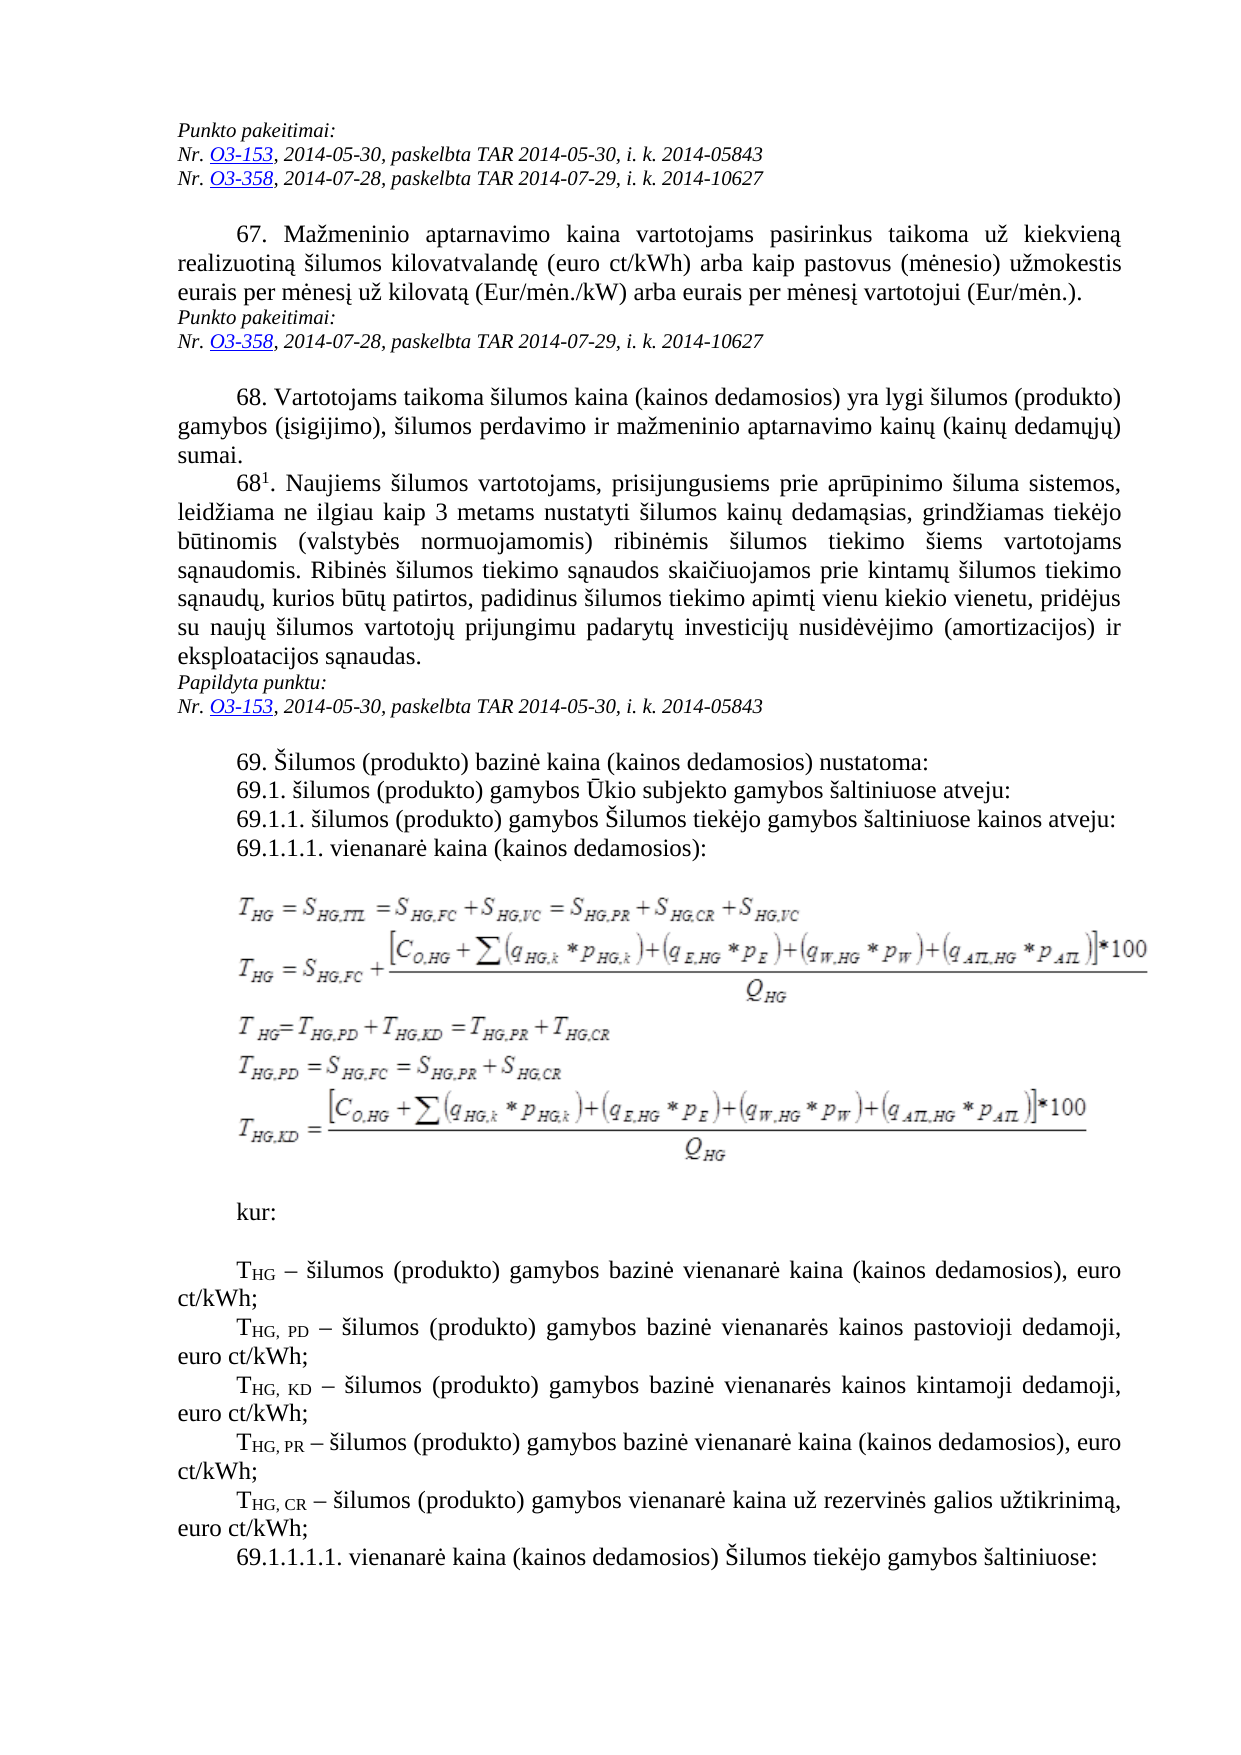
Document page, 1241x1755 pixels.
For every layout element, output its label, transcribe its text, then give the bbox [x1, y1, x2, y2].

text Punkto pakeitimai: [177, 305, 1122, 329]
text Punkto pakeitimai: [177, 118, 1122, 142]
text Nr. O3-153, 2014-05-30, paskelbta TAR 2014-05-30, i. k. 2014-05843 [177, 142, 1122, 166]
text 69.1.1.1. vienanarė kaina (kainos dedamosios): [177, 833, 1122, 862]
text THG, PR – šilumos (produkto) gamybos bazinė vienanarė kaina (kainos dedamosios), euro ct/kWh; [177, 1427, 1122, 1485]
text Nr. O3-153, 2014-05-30, paskelbta TAR 2014-05-30, i. k. 2014-05843 [177, 694, 1122, 718]
text Papildyta punktu: [177, 670, 1122, 694]
text THG, KD – šilumos (produkto) gamybos bazinė vienanarės kainos kintamoji dedamoji, euro ct/kWh; [177, 1370, 1122, 1427]
text Nr. O3-358, 2014-07-28, paskelbta TAR 2014-07-29, i. k. 2014-10627 [177, 329, 1122, 353]
text THG, PD – šilumos (produkto) gamybos bazinė vienanarės kainos pastovioji dedamoji, euro ct/kWh; [177, 1312, 1122, 1370]
text 69. Šilumos (produkto) bazinė kaina (kainos dedamosios) nustatoma: [177, 747, 1122, 775]
text kur: [177, 1197, 1122, 1226]
text 68. Vartotojams taikoma šilumos kaina (kainos dedamosios) yra lygi šilumos (produkto) gamybos (įsigijimo), šilumos perdavimo ir mažmeninio aptarnavimo kainų (kainų dedamųjų) sumai. [177, 382, 1122, 468]
text Nr. O3-358, 2014-07-28, paskelbta TAR 2014-07-29, i. k. 2014-10627 [177, 166, 1122, 190]
text 69.1.1.1.1. vienanarė kaina (kainos dedamosios) Šilumos tiekėjo gamybos šaltiniuose: [177, 1542, 1122, 1571]
text 69.1.1. šilumos (produkto) gamybos Šilumos tiekėjo gamybos šaltiniuose kainos atveju: [177, 804, 1122, 833]
text THG, CR – šilumos (produkto) gamybos vienanarė kaina už rezervinės galios užtikrinimą, euro ct/kWh; [177, 1485, 1122, 1542]
text THG – šilumos (produkto) gamybos bazinė vienanarė kaina (kainos dedamosios), euro ct/kWh; [177, 1255, 1122, 1312]
text 67. Mažmeninio aptarnavimo kaina vartotojams pasirinkus taikoma už kiekvieną realizuotiną šilumos kilovatvalandę (euro ct/kWh) arba kaip pastovus (mėnesio) užmokestis eurais per mėnesį už kilovatą (Eur/mėn./kW) arba eurais per mėnesį vartotojui (Eur/mėn.). [177, 219, 1122, 305]
text 69.1. šilumos (produkto) gamybos Ūkio subjekto gamybos šaltiniuose atveju: [177, 775, 1122, 804]
text 681. Naujiems šilumos vartotojams, prisijungusiems prie aprūpinimo šiluma sistemos, leidžiama ne ilgiau kaip 3 metams nustatyti šilumos kainų dedamąsias, grindžiamas tiekėjo būtinomis (valstybės normuojamomis) ribinėmis šilumos tiekimo šiems vartotojams sąnaudomis. Ribinės šilumos tiekimo sąnaudos skaičiuojamos prie kintamų šilumos tiekimo sąnaudų, kurios būtų patirtos, padidinus šilumos tiekimo apimtį vienu kiekio vienetu, pridėjus su naujų šilumos vartotojų prijungimu padarytų investicijų nusidėvėjimo (amortizacijos) ir eksploatacijos sąnaudas. [177, 468, 1122, 670]
